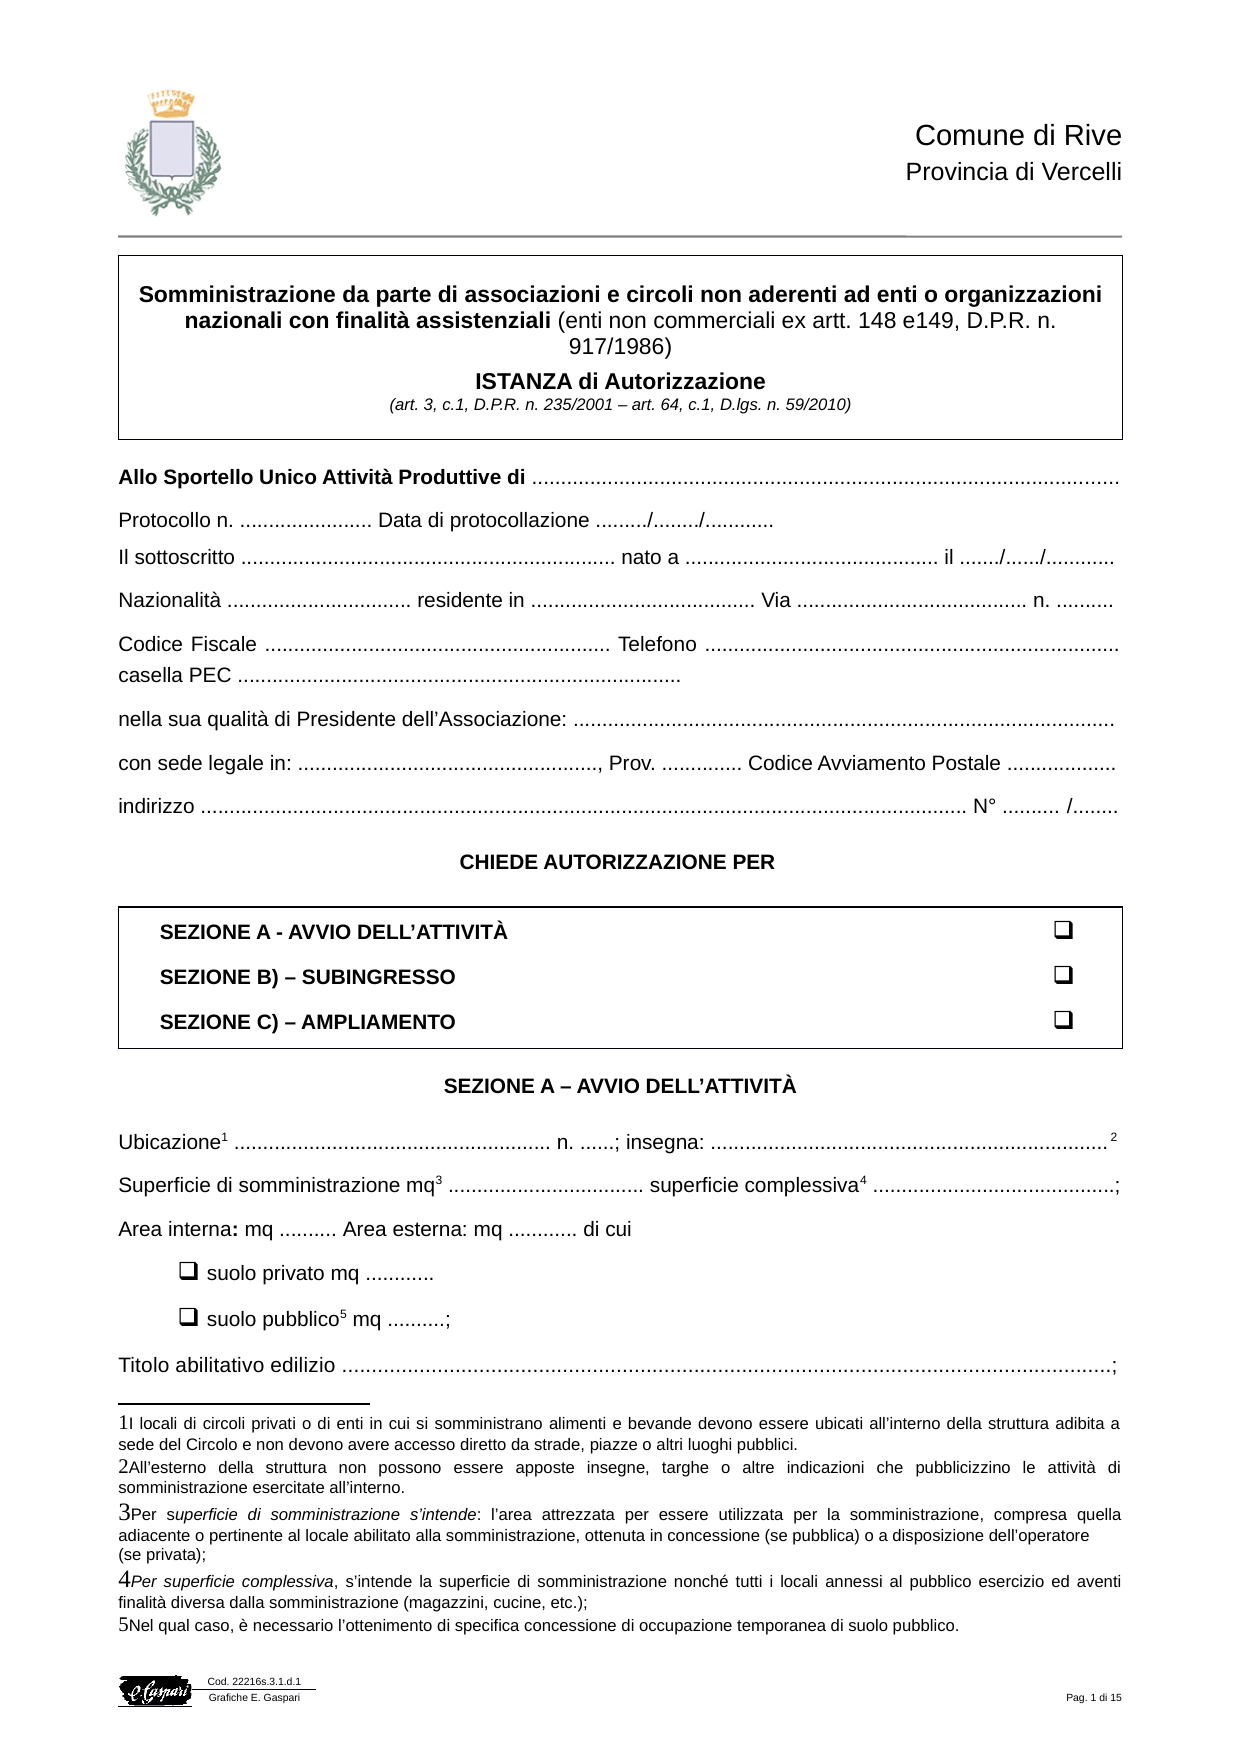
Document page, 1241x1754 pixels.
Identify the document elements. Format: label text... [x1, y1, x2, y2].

text  suolo privato mq ............ [177, 1261, 1122, 1286]
text SEZIONE A – AVVIO DELL’ATTIVITÀ [118, 1073, 1122, 1097]
text Nazionalità ................................ residente in ....................................... Via ........................................ n. .......... [118, 588, 1122, 612]
table_header SEZIONE A - AVVIO DELL’ATTIVITÀ  SEZIONE B) – SUBINGRESSO  SEZIONE C) – AMPLIAMENTO  [119, 908, 1122, 1047]
text (se privata); [118, 1545, 1122, 1564]
text Per superficie complessiva, s’intende la superficie di somministrazione nonché tutti i locali annessi al pubblico esercizio ed aventi finalità diversa dalla somministrazione (magazzini, cucine, etc.); [118, 1564, 1122, 1612]
text Titolo abilitativo edilizio .................................................................................................................................; [118, 1353, 1122, 1377]
text Comune di Rive [224, 118, 1122, 152]
text CHIEDE AUTORIZZAZIONE PER [118, 850, 1122, 874]
picture [122, 87, 224, 219]
text Allo Sportello Unico Attività Produttive di [118, 464, 1122, 488]
text Il sottoscritto ................................................................. nato a ............................................ il ......./....../............ [118, 545, 1122, 569]
text Protocollo n. ....................... Data di protocollazione ........./......../............ [118, 508, 1122, 532]
text All’esterno della struttura non possono essere apposte insegne, targhe o altre indicazioni che pubblicizzino le attività di somministrazione esercitate all’interno. [118, 1453, 1122, 1497]
text Area interna: mq .......... Area esterna: mq ............ di cui [118, 1217, 1122, 1241]
text I locali di circoli privati o di enti in cui si somministrano alimenti e bevande devono essere ubicati all’interno della struttura adibita a sede del Circolo e non devono avere accesso diretto da strade, piazze o altri luoghi pubblici. [118, 1410, 1122, 1453]
text nella sua qualità di Presidente dell’Associazione: .............................................................................................. [118, 707, 1122, 731]
table_header Somministrazione da parte di associazioni e circoli non aderenti ad enti o organizzazioni nazionali con finalità assistenziali (enti non commerciali ex artt. 148 e149, D.P.R. n. 917/1986) ISTANZA di Autorizzazione (art. 3, c.1, D.P.R. n. 235/2001 – art. 64, c.1, D.lgs. n. 59/2010) [119, 256, 1122, 438]
text Superficie di somministrazione mq .................................. superficie complessiva ..........................................; [118, 1173, 1122, 1197]
text Ubicazione ....................................................... n. ......; insegna: ..................................................................... [118, 1129, 1122, 1153]
text Nel qual caso, è necessario l’ottenimento di specifica concessione di occupazione temporanea di suolo pubblico. [118, 1612, 1122, 1636]
text con sede legale in: ...................................................., Prov. .............. Codice Avviamento Postale ................... [118, 750, 1122, 774]
text Per superficie di somministrazione s’intende: l’area attrezzata per essere utilizzata per la somministrazione, compresa quella adiacente o pertinente al locale abilitato alla somministrazione, ottenuta in concessione (se pubblica) o a disposizione dell’operatore [118, 1497, 1122, 1545]
text Provincia di Vercelli [224, 157, 1122, 185]
text indirizzo ..................................................................................................................................... N° .......... /........ [118, 794, 1128, 818]
text  suolo pubblico mq ..........; [177, 1307, 1122, 1332]
text Codice Fiscale ............................................................ Telefono ........................................................................ casella PEC ............................................................................. [118, 632, 1122, 687]
picture [118, 1674, 192, 1706]
